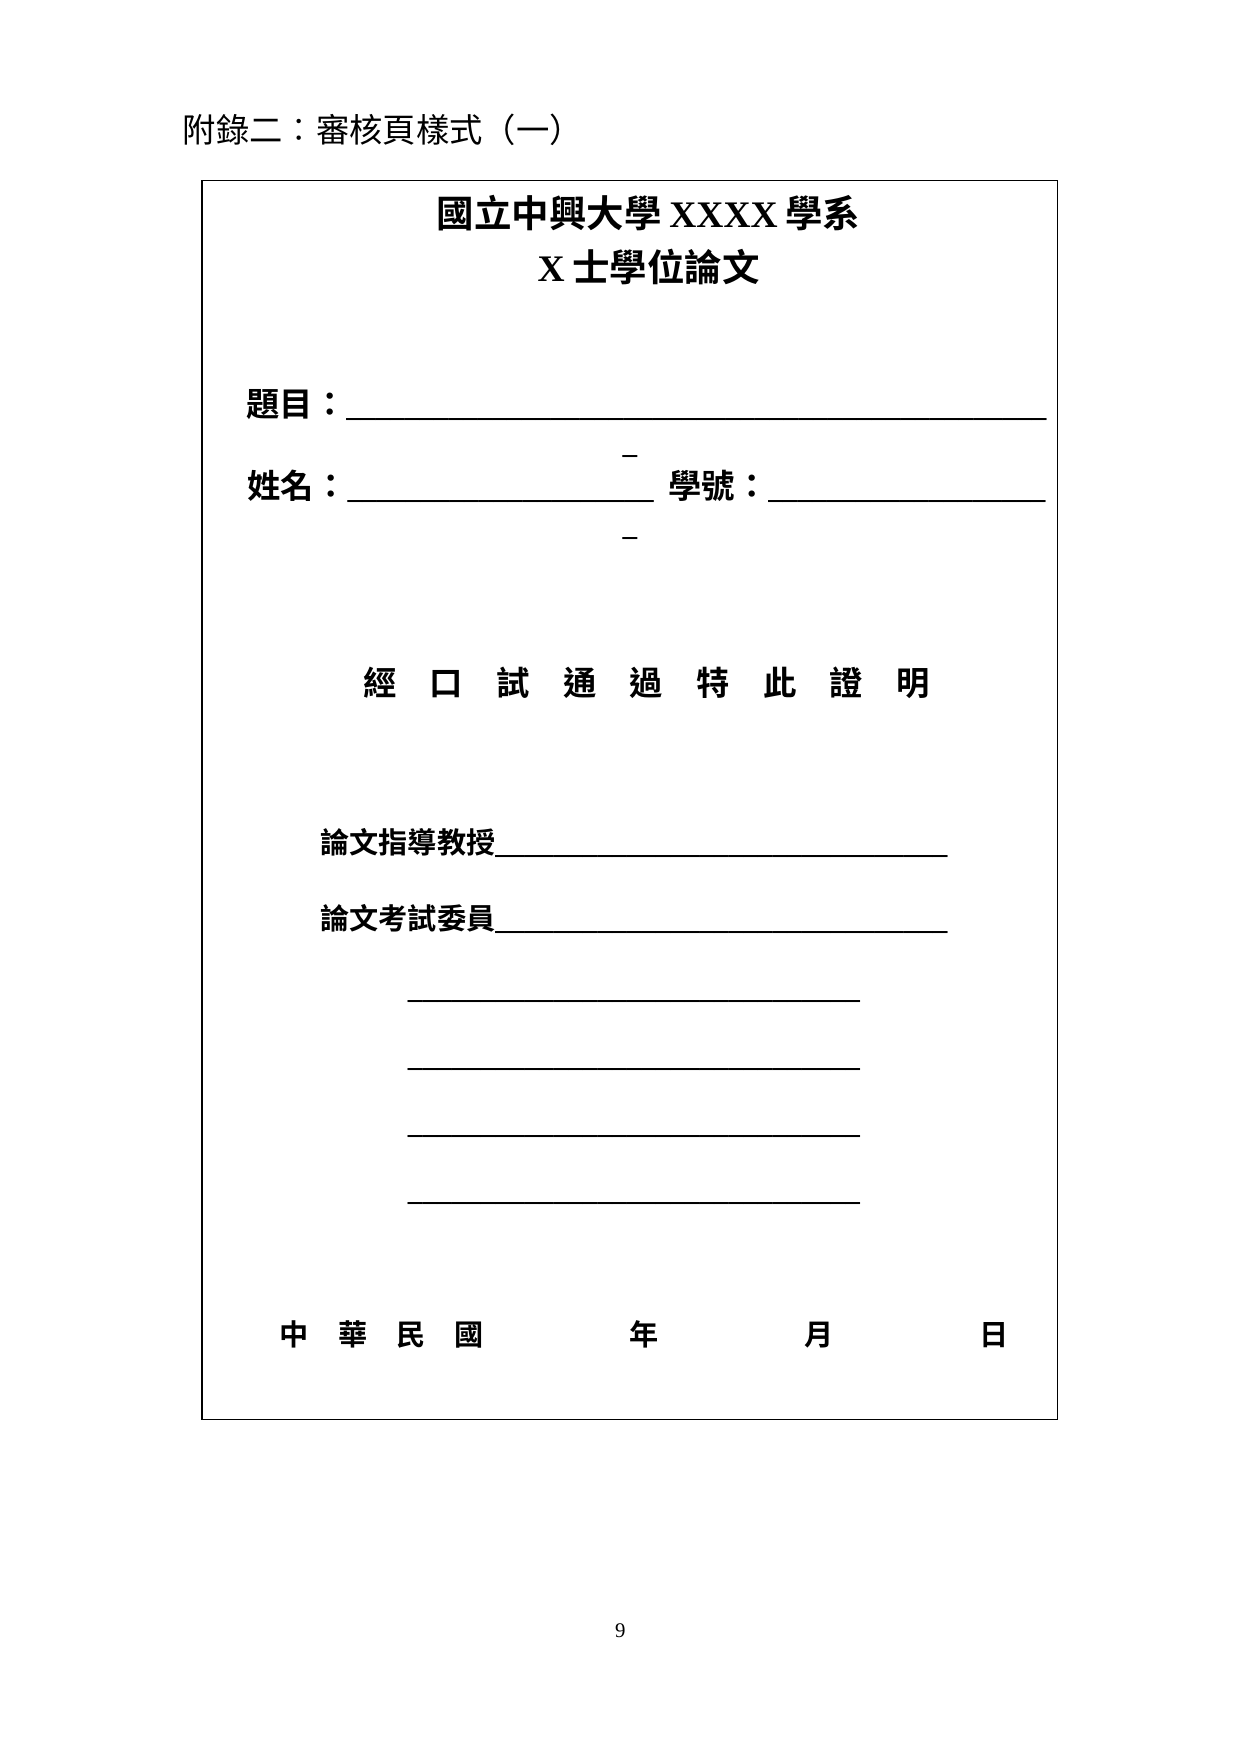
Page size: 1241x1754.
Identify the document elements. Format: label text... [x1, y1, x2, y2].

text 論文考試委員_______________________________ [203, 893, 1057, 938]
text X士學位論文 [203, 234, 1057, 292]
text _______________________________ [203, 968, 1057, 1005]
text 論文指導教授_______________________________ [203, 817, 1057, 862]
text _______________________________ [203, 1170, 1057, 1206]
text 經 口 試 通 過 特 此 證 明 [203, 654, 1057, 705]
text 姓名：_____________________ 學號：____________________ [203, 457, 1057, 542]
text 題目：_________________________________________________ [203, 375, 1057, 457]
text _______________________________ [203, 1103, 1057, 1139]
text _______________________________ [203, 1036, 1057, 1072]
text 中 華 民 國 年 月 日 [203, 1309, 1057, 1419]
text 附錄二︰審核頁樣式（一） [183, 103, 1058, 152]
text 國立中興大學XXXX學系 [203, 181, 1057, 234]
